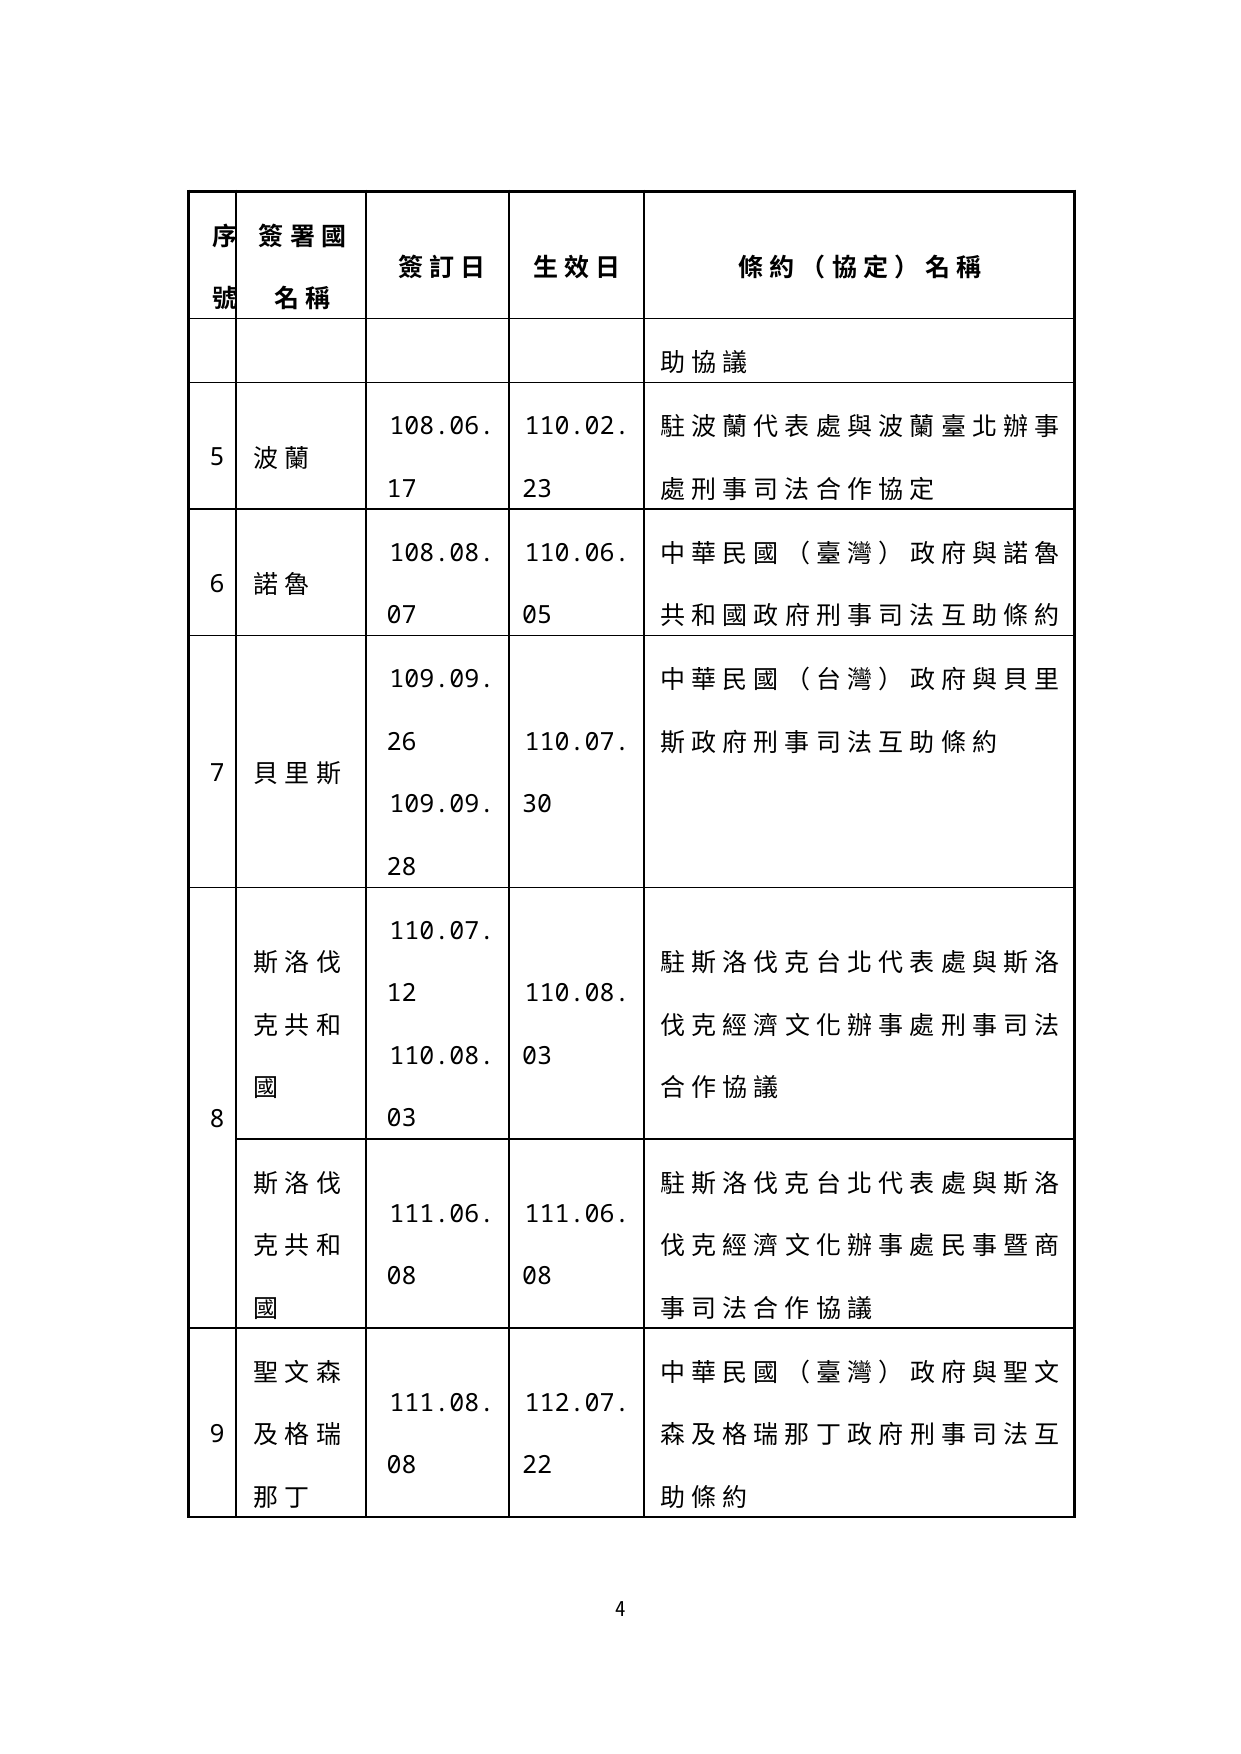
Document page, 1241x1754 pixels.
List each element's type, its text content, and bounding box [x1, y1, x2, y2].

table_cell 111.08.08 [367, 1329, 508, 1516]
table_cell 109.09.26 109.09.28 [367, 636, 508, 886]
table_cell 7 [190, 636, 235, 886]
table_header 生效日 [510, 193, 643, 318]
table_cell 貝里斯 [237, 636, 365, 886]
table_cell [367, 319, 508, 382]
table_cell 110.02.23 [510, 383, 643, 508]
table_cell [237, 319, 365, 382]
table_cell [190, 319, 235, 382]
table_cell 108.06.17 [367, 383, 508, 508]
table_header 條約（協定）名稱 [645, 193, 1073, 318]
table_cell 5 [190, 383, 235, 508]
table_cell 助協議 [645, 319, 1073, 382]
table_header 簽署國 名稱 [237, 193, 365, 318]
table_cell 110.08.03 [510, 888, 643, 1138]
table_cell 9 [190, 1329, 235, 1516]
table_cell 110.06.05 [510, 510, 643, 635]
table_cell 108.08.07 [367, 510, 508, 635]
table_cell 諾魯 [237, 510, 365, 635]
table_header 序號 [190, 193, 235, 318]
table_cell 斯洛伐克共和國 [237, 888, 365, 1138]
table_cell 駐斯洛伐克台北代表處與斯洛伐克經濟文化辦事處刑事司法合作協議 [645, 888, 1073, 1138]
table_cell 6 [190, 510, 235, 635]
table_cell 中華民國（臺灣）政府與聖文森及格瑞那丁政府刑事司法互助條約 [645, 1329, 1073, 1516]
table_cell 111.06.08 [367, 1140, 508, 1327]
table_cell 斯洛伐克共和國 [237, 1140, 365, 1327]
table_cell 中華民國（台灣）政府與貝里斯政府刑事司法互助條約 [645, 636, 1073, 886]
table_cell 111.06.08 [510, 1140, 643, 1327]
table_cell 110.07.30 [510, 636, 643, 886]
table_cell 中華民國（臺灣）政府與諾魯共和國政府刑事司法互助條約 [645, 510, 1073, 635]
table_header 簽訂日 [367, 193, 508, 318]
table_cell 8 [190, 888, 235, 1327]
table_cell 駐波蘭代表處與波蘭臺北辦事處刑事司法合作協定 [645, 383, 1073, 508]
table_cell [510, 319, 643, 382]
table_cell 聖文森及格瑞那丁 [237, 1329, 365, 1516]
table_cell 駐斯洛伐克台北代表處與斯洛伐克經濟文化辦事處民事暨商事司法合作協議 [645, 1140, 1073, 1327]
table_cell 波蘭 [237, 383, 365, 508]
table_cell 112.07.22 [510, 1329, 643, 1516]
table_cell 110.07.12 110.08.03 [367, 888, 508, 1138]
